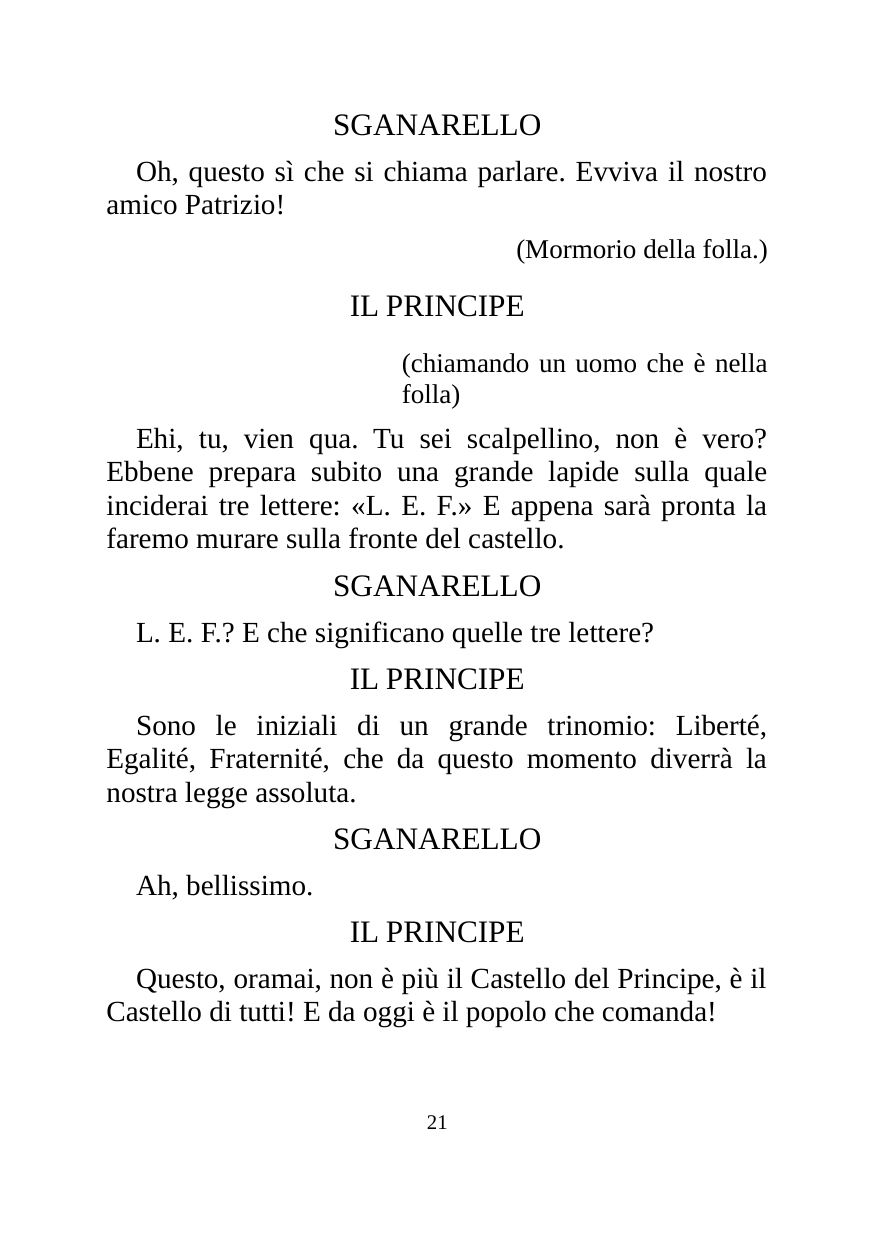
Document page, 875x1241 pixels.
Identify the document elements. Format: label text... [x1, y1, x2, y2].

text Sono le iniziali di un grande trinomio: Liberté, Egalité, Fraternité, che da questo momento diverrà la nostra legge assoluta. [106, 708, 768, 808]
text (chiamando un uomo che è nella folla) [402, 347, 768, 409]
text Oh, questo sì che si chiama parlare. Evviva il nostro amico Patrizio! [106, 154, 768, 221]
text Ah, bellissimo. [106, 868, 768, 901]
text IL PRINCIPE [106, 287, 768, 323]
text Ehi, tu, vien qua. Tu sei scalpellino, non è vero? Ebbene prepara subito una grande lapide sulla quale inciderai tre lettere: «L. E. F.» E appena sarà pronta la faremo murare sulla fronte del castello. [106, 421, 768, 555]
text Questo, oramai, non è più il Castello del Principe, è il Castello di tutti! E da oggi è il popolo che comanda! [106, 961, 768, 1028]
text (Mormorio della folla.) [402, 233, 768, 264]
text SGANARELLO [106, 567, 768, 603]
text IL PRINCIPE [106, 660, 768, 696]
text L. E. F.? E che significano quelle tre lettere? [106, 615, 768, 648]
text IL PRINCIPE [106, 913, 768, 949]
text SGANARELLO [106, 820, 768, 856]
text SGANARELLO [106, 106, 768, 142]
